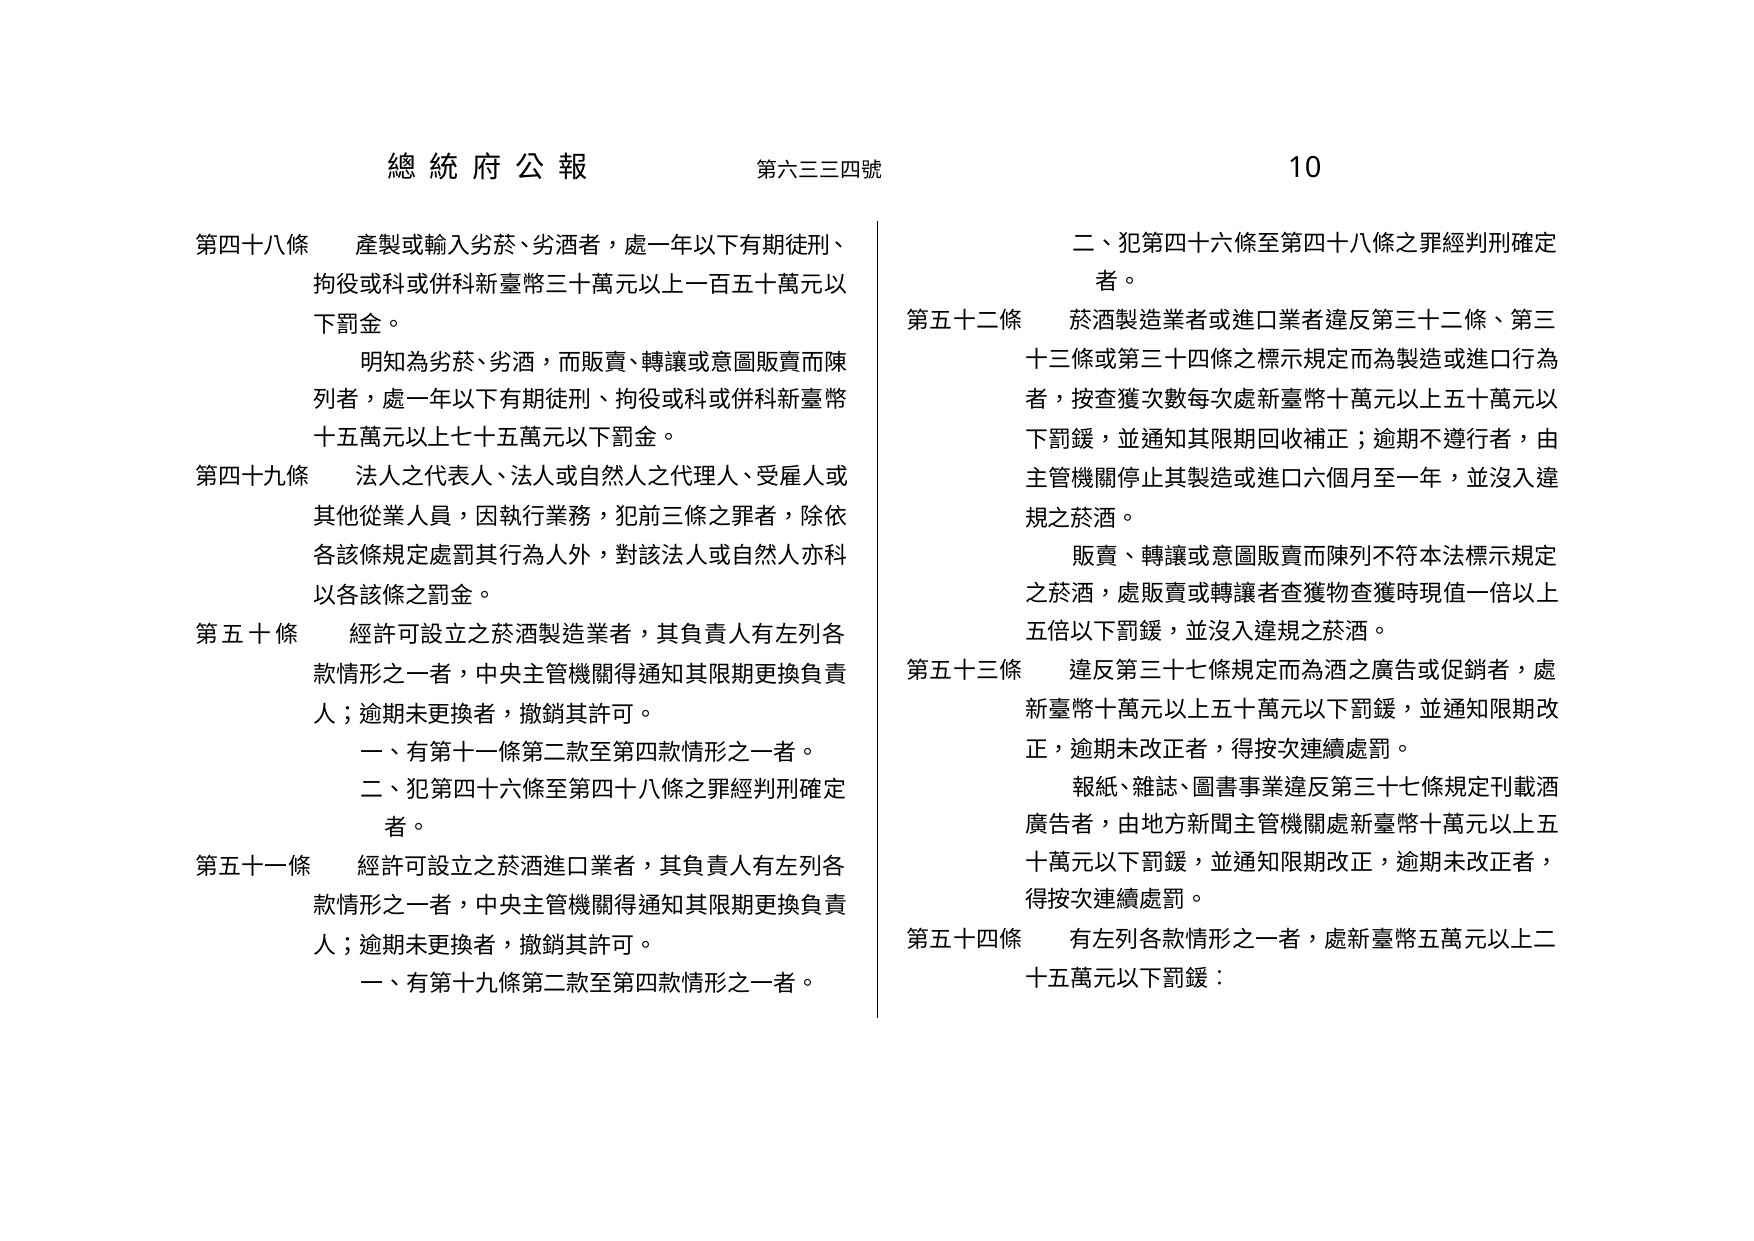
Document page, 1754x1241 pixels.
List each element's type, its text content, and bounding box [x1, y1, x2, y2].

text 第五十條 經許可設立之菸酒製造業者，其負責人有左列各款情形之一者，中央主管機關得通知其限期更換負責人；逾期未更換者，撤銷其許可。 [195, 611, 847, 730]
text 第五十四條 有左列各款情形之一者，處新臺幣五萬元以上二十五萬元以下罰鍰︰ [907, 915, 1559, 994]
text 一、有第十九條第二款至第四款情形之一者。 [360, 961, 847, 999]
text 第五十三條 違反第三十七條規定而為酒之廣告或促銷者，處新臺幣十萬元以上五十萬元以下罰鍰，並通知限期改正，逾期未改正者，得按次連續處罰。 [907, 647, 1559, 765]
text 第四十九條 法人之代表人、法人或自然人之代理人、受雇人或其他從業人員，因執行業務，犯前三條之罪者，除依各該條規定處罰其行為人外，對該法人或自然人亦科以各該條之罰金。 [195, 453, 847, 611]
text 第四十八條 產製或輸入劣菸、劣酒者，處一年以下有期徒刑、拘役或科或併科新臺幣三十萬元以上一百五十萬元以下罰金。 [195, 222, 847, 340]
text 第五十二條 菸酒製造業者或進口業者違反第三十二條、第三十三條或第三十四條之標示規定而為製造或進口行為者，按查獲次數每次處新臺幣十萬元以上五十萬元以下罰鍰，並通知其限期回收補正；逾期不遵行者，由主管機關停止其製造或進口六個月至一年，並沒入違規之菸酒。 [907, 297, 1559, 534]
text 一、有第十一條第二款至第四款情形之一者。 [360, 730, 847, 767]
text 二、犯第四十六條至第四十八條之罪經判刑確定者。 [360, 767, 847, 842]
text 報紙、雜誌、圖書事業違反第三十七條規定刊載酒廣告者，由地方新聞主管機關處新臺幣十萬元以上五十萬元以下罰鍰，並通知限期改正，逾期未改正者，得按次連續處罰。 [1025, 765, 1559, 915]
text 第五十一條 經許可設立之菸酒進口業者，其負責人有左列各款情形之一者，中央主管機關得通知其限期更換負責人；逾期未更換者，撤銷其許可。 [195, 842, 847, 961]
text 販賣、轉讓或意圖販賣而陳列不符本法標示規定之菸酒，處販賣或轉讓者查獲物查獲時現值一倍以上五倍以下罰鍰，並沒入違規之菸酒。 [1025, 534, 1559, 647]
text 二、犯第四十六條至第四十八條之罪經判刑確定者。 [1072, 222, 1559, 297]
text 明知為劣菸、劣酒，而販賣、轉讓或意圖販賣而陳列者，處一年以下有期徒刑、拘役或科或併科新臺幣十五萬元以上七十五萬元以下罰金。 [313, 340, 847, 453]
